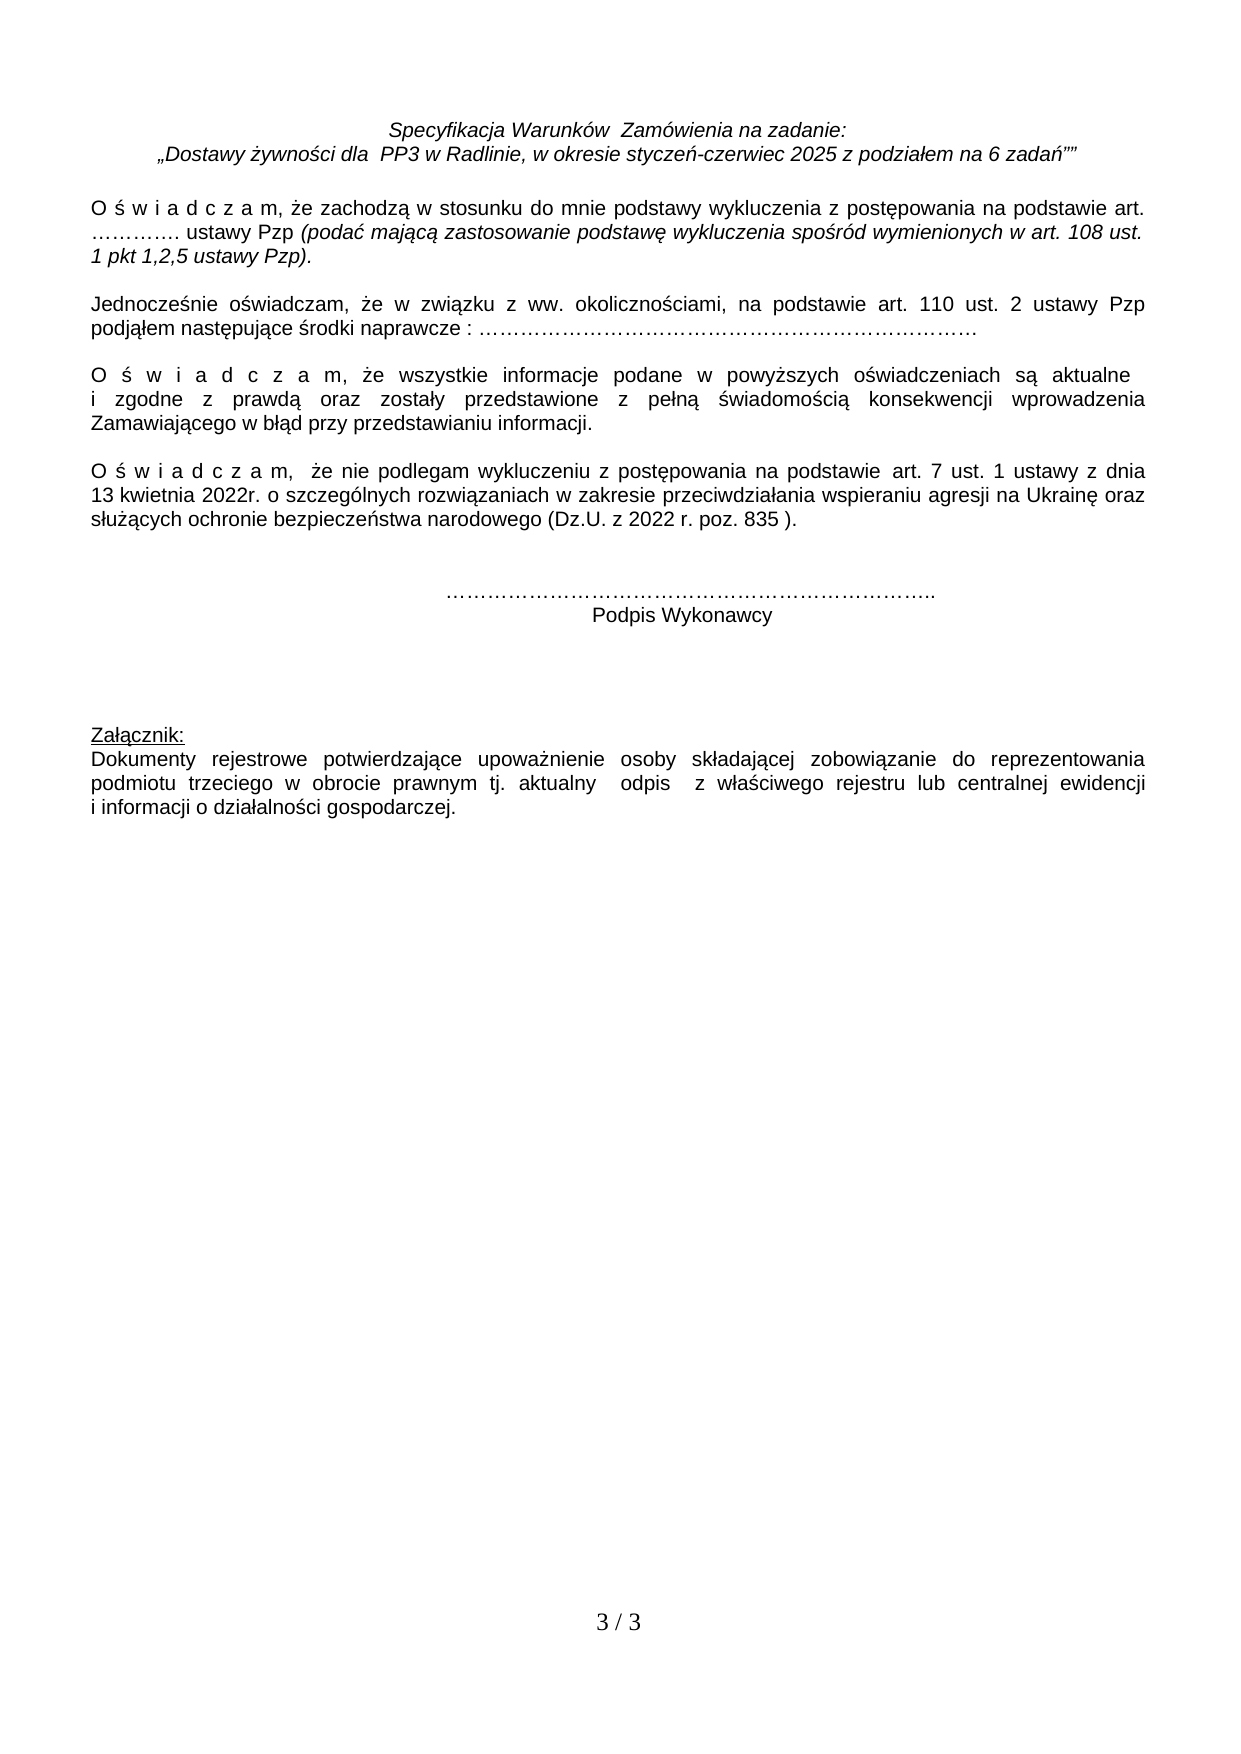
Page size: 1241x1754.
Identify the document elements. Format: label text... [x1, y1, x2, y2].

text O ś w i a d c z a m, że zachodzą w stosunku do mnie podstawy wykluczenia z postępowania na podstawie art. …………. ustawy Pzp (podać mającą zastosowanie podstawę wykluczenia spośród wymienionych w art. 108 ust. 1 pkt 1,2,5 ustawy Pzp). [91, 196, 1146, 267]
text …………………………………………………………….. [91, 579, 1146, 603]
text Załącznik: [91, 723, 1146, 747]
text Jednocześnie oświadczam, że w związku z ww. okolicznościami, na podstawie art. 110 ust. 2 ustawy Pzp podjąłem następujące środki naprawcze : ……………………………………………………………… [91, 291, 1146, 339]
text O ś w i a d c z a m, że nie podlegam wykluczeniu z postępowania na podstawie art. 7 ust. 1 ustawy z dnia 13 kwietnia 2022r. o szczególnych rozwiązaniach w zakresie przeciwdziałania wspieraniu agresji na Ukrainę oraz służących ochronie bezpieczeństwa narodowego (Dz.U. z 2022 r. poz. 835 ). [91, 459, 1146, 531]
text Dokumenty rejestrowe potwierdzające upoważnienie osoby składającej zobowiązanie do reprezentowania podmiotu trzeciego w obrocie prawnym tj. aktualny odpis z właściwego rejestru lub centralnej ewidencji i informacji o działalności gospodarczej. [91, 747, 1146, 818]
text O ś w i a d c z a m, że wszystkie informacje podane w powyższych oświadczeniach są aktualne i zgodne z prawdą oraz zostały przedstawione z pełną świadomością konsekwencji wprowadzenia Zamawiającego w błąd przy przedstawianiu informacji. [91, 363, 1146, 435]
text Podpis Wykonawcy [91, 603, 1146, 627]
